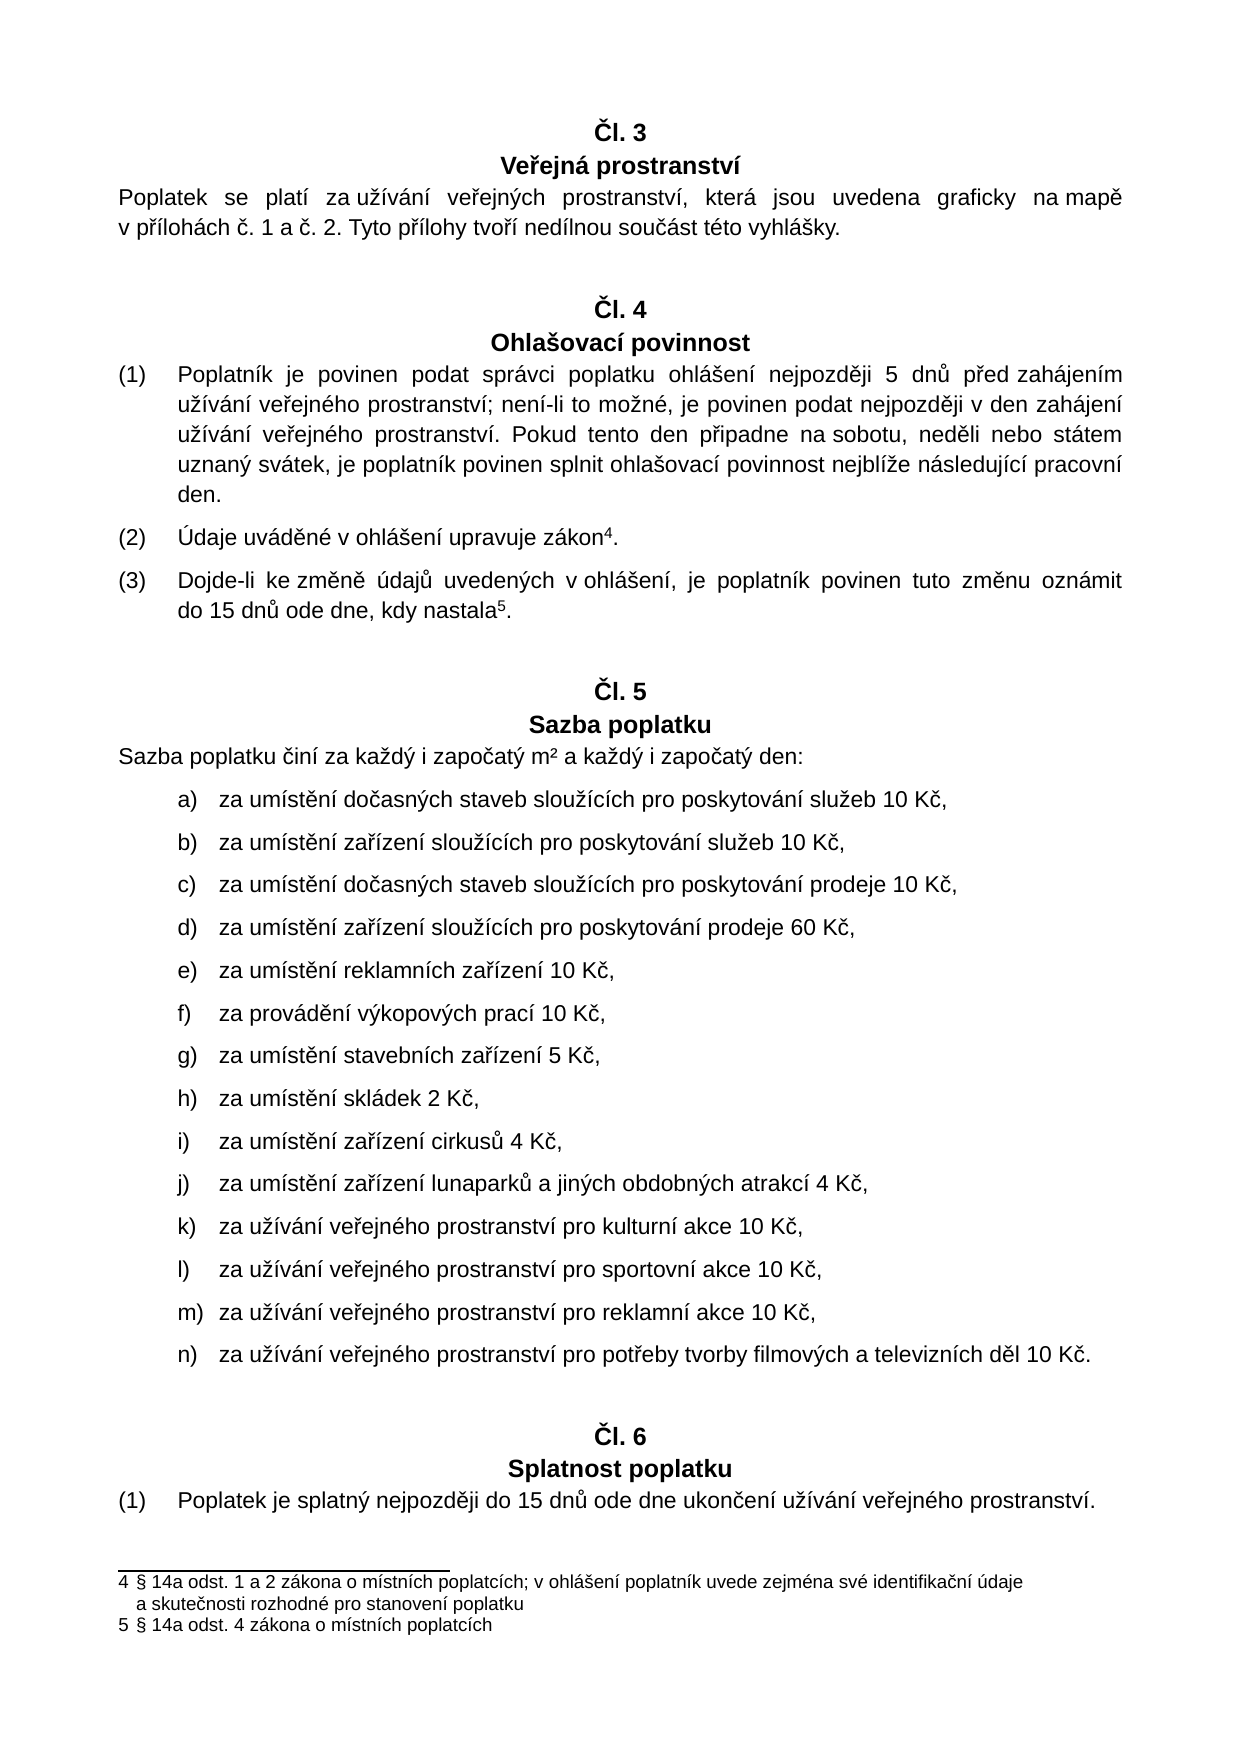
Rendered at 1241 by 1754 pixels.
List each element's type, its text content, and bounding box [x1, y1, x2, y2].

list za užívání veřejného prostranství pro sportovní akce 10 Kč, [177, 1256, 1122, 1282]
list za umístění stavebních zařízení 5 Kč, [177, 1042, 1122, 1069]
list § 14a odst. 1 a 2 zákona o místních poplatcích; v ohlášení poplatník uvede zejména své identifikační údaje a skutečnosti rozhodné pro stanovení poplatku [118, 1571, 1122, 1614]
text Poplatek se platí za užívání veřejných prostranství, která jsou uvedena graficky na mapě v přílohách č. 1 a č. 2. Tyto přílohy tvoří nedílnou součást této vyhlášky. [118, 184, 1122, 241]
list za umístění zařízení sloužících pro poskytování služeb 10 Kč, [177, 829, 1122, 855]
list za umístění zařízení cirkusů 4 Kč, [177, 1128, 1122, 1154]
list § 14a odst. 4 zákona o místních poplatcích [118, 1614, 1122, 1635]
text (1) Poplatek je splatný nejpozději do 15 dnů ode dne ukončení užívání veřejného prostranství. [118, 1487, 1122, 1514]
list za užívání veřejného prostranství pro reklamní akce 10 Kč, [177, 1298, 1122, 1325]
subtitle Čl. 3 Veřejná prostranství [118, 118, 1122, 180]
list za umístění reklamních zařízení 10 Kč, [177, 957, 1122, 983]
subtitle Čl. 6 Splatnost poplatku [118, 1421, 1122, 1483]
list za umístění zařízení lunaparků a jiných obdobných atrakcí 4 Kč, [177, 1170, 1122, 1197]
list za umístění dočasných staveb sloužících pro poskytování služeb 10 Kč, [177, 786, 1122, 812]
list Poplatník je povinen podat správci poplatku ohlášení nejpozději 5 dnů před zahájením užívání veřejného prostranství; není-li to možné, je povinen podat nejpozději v den zahájení užívání veřejného prostranství. Pokud tento den připadne na sobotu, neděli nebo státem uznaný svátek, je poplatník povinen splnit ohlašovací povinnost nejblíže následující pracovní den. [118, 361, 1122, 508]
list Údaje uváděné v ohlášení upravuje zákon. [118, 524, 1122, 551]
list Dojde-li ke změně údajů uvedených v ohlášení, je poplatník povinen tuto změnu oznámit do 15 dnů ode dne, kdy nastala. [118, 567, 1122, 623]
subtitle Čl. 4 Ohlašovací povinnost [118, 294, 1122, 356]
list za umístění zařízení sloužících pro poskytování prodeje 60 Kč, [177, 914, 1122, 941]
list za umístění dočasných staveb sloužících pro poskytování prodeje 10 Kč, [177, 871, 1122, 898]
text Sazba poplatku činí za každý i započatý m² a každý i započatý den: [118, 743, 1122, 770]
list za užívání veřejného prostranství pro kulturní akce 10 Kč, [177, 1213, 1122, 1239]
subtitle Čl. 5 Sazba poplatku [118, 677, 1122, 739]
list za umístění skládek 2 Kč, [177, 1085, 1122, 1111]
list za provádění výkopových prací 10 Kč, [177, 999, 1122, 1026]
list za užívání veřejného prostranství pro potřeby tvorby filmových a televizních děl 10 Kč. [177, 1341, 1122, 1368]
